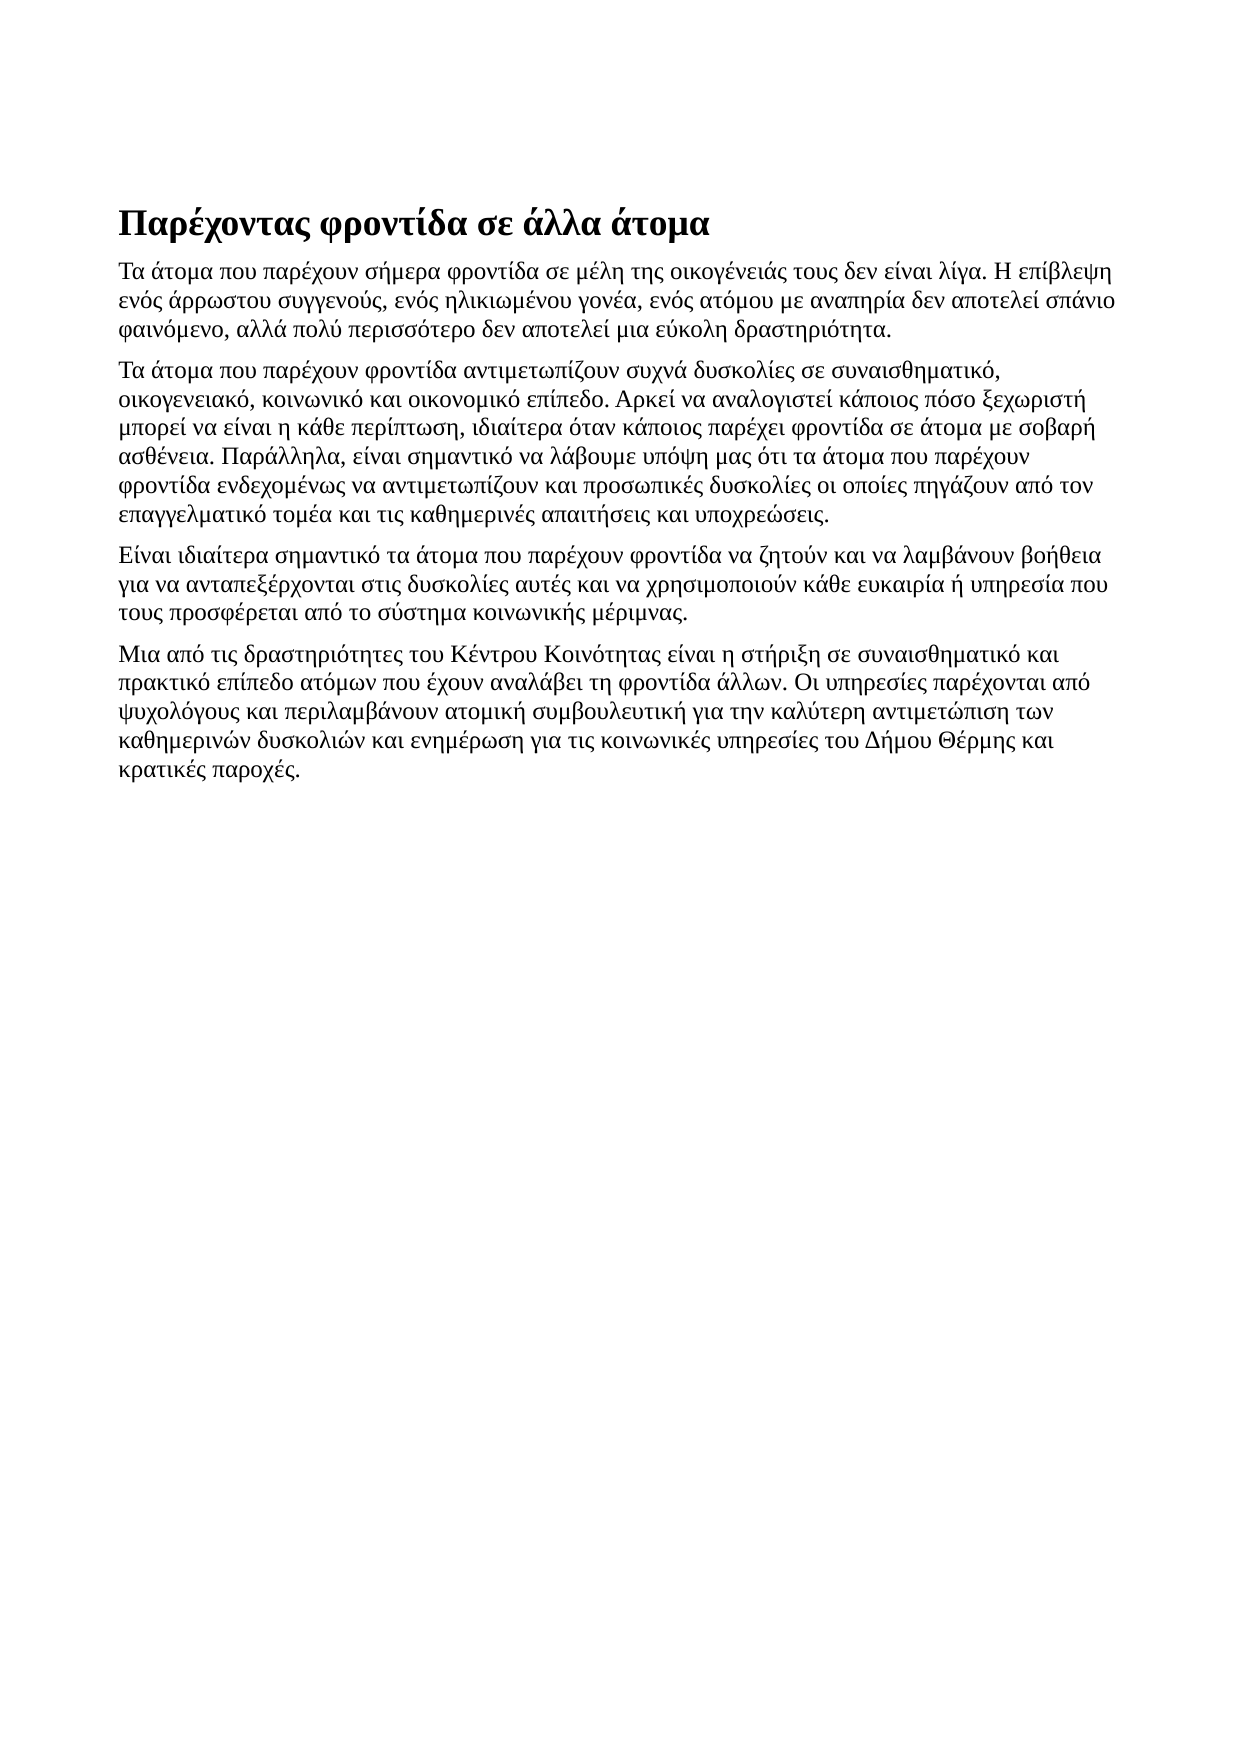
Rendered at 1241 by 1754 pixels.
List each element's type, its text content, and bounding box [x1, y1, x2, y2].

text Μια από τις δραστηριότητες του Κέντρου Κοινότητας είναι η στήριξη σε συναισθηματικό και πρακτικό επίπεδο ατόμων που έχουν αναλάβει τη φροντίδα άλλων. Οι υπηρεσίες παρέχονται από ψυχολόγους και περιλαμβάνουν ατομική συμβουλευτική για την καλύτερη αντιμετώπιση των καθημερινών δυσκολιών και ενημέρωση για τις κοινωνικές υπηρεσίες του Δήμου Θέρμης και κρατικές παροχές. [118, 639, 1122, 782]
subtitle Παρέχοντας φροντίδα σε άλλα άτομα [118, 201, 1122, 244]
text Τα άτομα που παρέχουν σήμερα φροντίδα σε μέλη της οικογένειάς τους δεν είναι λίγα. Η επίβλεψη ενός άρρωστου συγγενούς, ενός ηλικιωμένου γονέα, ενός ατόμου με αναπηρία δεν αποτελεί σπάνιο φαινόμενο, αλλά πολύ περισσότερο δεν αποτελεί μια εύκολη δραστηριότητα. [118, 256, 1122, 342]
text Τα άτομα που παρέχουν φροντίδα αντιμετωπίζουν συχνά δυσκολίες σε συναισθηματικό, οικογενειακό, κοινωνικό και οικονομικό επίπεδο. Αρκεί να αναλογιστεί κάποιος πόσο ξεχωριστή μπορεί να είναι η κάθε περίπτωση, ιδιαίτερα όταν κάποιος παρέχει φροντίδα σε άτομα με σοβαρή ασθένεια. Παράλληλα, είναι σημαντικό να λάβουμε υπόψη μας ότι τα άτομα που παρέχουν φροντίδα ενδεχομένως να αντιμετωπίζουν και προσωπικές δυσκολίες οι οποίες πηγάζουν από τον επαγγελματικό τομέα και τις καθημερινές απαιτήσεις και υποχρεώσεις. [118, 355, 1122, 527]
text Είναι ιδιαίτερα σημαντικό τα άτομα που παρέχουν φροντίδα να ζητούν και να λαμβάνουν βοήθεια για να ανταπεξέρχονται στις δυσκολίες αυτές και να χρησιμοποιούν κάθε ευκαιρία ή υπηρεσία που τους προσφέρεται από το σύστημα κοινωνικής μέριμνας. [118, 540, 1122, 626]
